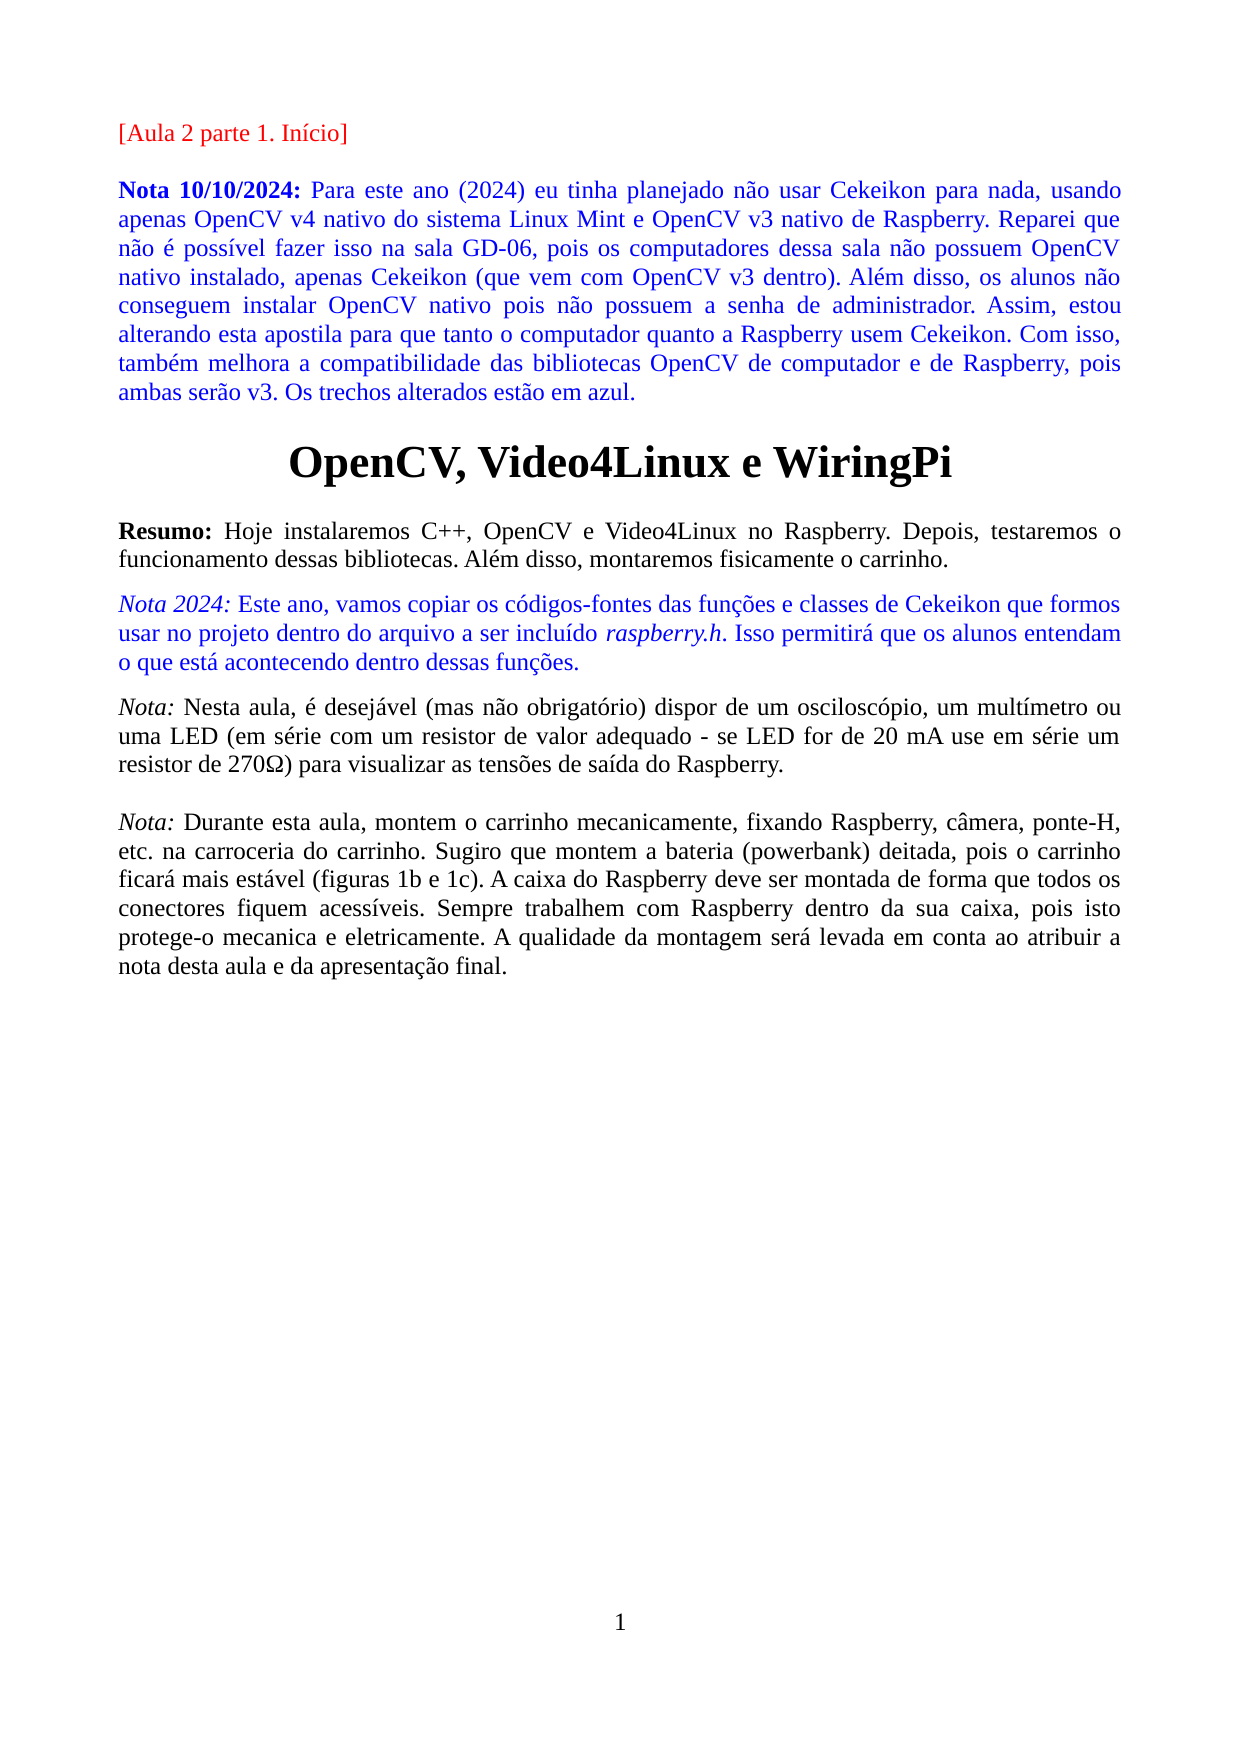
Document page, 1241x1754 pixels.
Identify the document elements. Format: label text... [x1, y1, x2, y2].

text OpenCV, Video4Linux e WiringPi [118, 434, 1122, 487]
text Nota 10/10/2024: Para este ano (2024) eu tinha planejado não usar Cekeikon para nada, usando apenas OpenCV v4 nativo do sistema Linux Mint e OpenCV v3 nativo de Raspberry. Reparei que não é possível fazer isso na sala GD-06, pois os computadores dessa sala não possuem OpenCV nativo instalado, apenas Cekeikon (que vem com OpenCV v3 dentro). Além disso, os alunos não conseguem instalar OpenCV nativo pois não possuem a senha de administrador. Assim, estou alterando esta apostila para que tanto o computador quanto a Raspberry usem Cekeikon. Com isso, também melhora a compatibilidade das bibliotecas OpenCV de computador e de Raspberry, pois ambas serão v3. Os trechos alterados estão em azul. [118, 176, 1122, 406]
text Nota: Nesta aula, é desejável (mas não obrigatório) dispor de um osciloscópio, um multímetro ou uma LED (em série com um resistor de valor adequado - se LED for de 20 mA use em série um resistor de 270Ω) para visualizar as tensões de saída do Raspberry. [118, 692, 1122, 778]
text Resumo: Hoje instalaremos C++, OpenCV e Video4Linux no Raspberry. Depois, testaremos o funcionamento dessas bibliotecas. Além disso, montaremos fisicamente o carrinho. [118, 516, 1122, 573]
text Nota: Durante esta aula, montem o carrinho mecanicamente, fixando Raspberry, câmera, ponte-H, etc. na carroceria do carrinho. Sugiro que montem a bateria (powerbank) deitada, pois o carrinho ficará mais estável (figuras 1b e 1c). A caixa do Raspberry deve ser montada de forma que todos os conectores fiquem acessíveis. Sempre trabalhem com Raspberry dentro da sua caixa, pois isto protege-o mecanica e eletricamente. A qualidade da montagem será levada em conta ao atribuir a nota desta aula e da apresentação final. [118, 807, 1122, 979]
text Nota 2024: Este ano, vamos copiar os códigos-fontes das funções e classes de Cekeikon que formos usar no projeto dentro do arquivo a ser incluído raspberry.h. Isso permitirá que os alunos entendam o que está acontecendo dentro dessas funções. [118, 589, 1122, 676]
text [Aula 2 parte 1. Início] [118, 118, 1122, 147]
